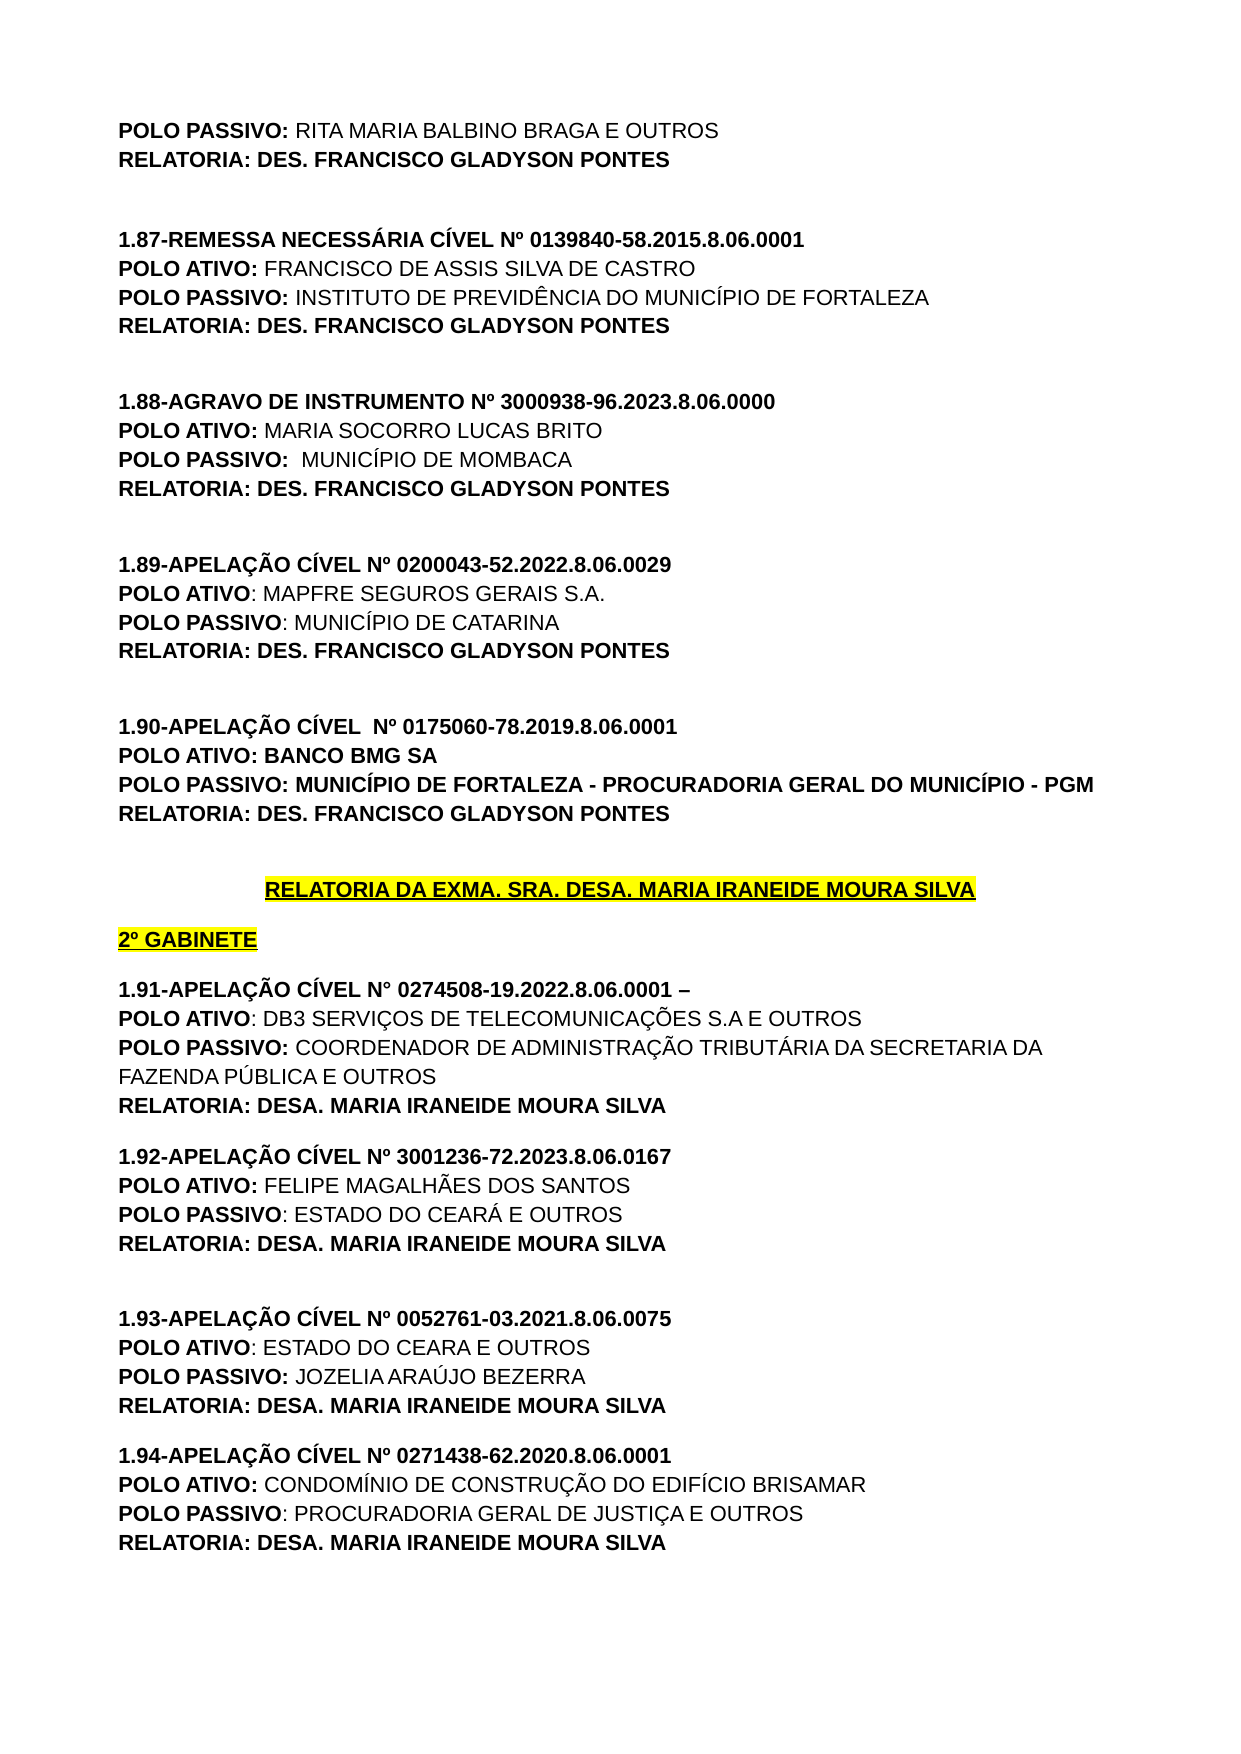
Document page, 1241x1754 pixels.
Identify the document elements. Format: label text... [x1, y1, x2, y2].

text RELATORIA: DES. FRANCISCO GLADYSON PONTES [118, 313, 1122, 338]
text 1.93-APELAÇÃO CÍVEL Nº 0052761-03.2021.8.06.0075 POLO ATIVO: ESTADO DO CEARA E OUTROS [118, 1306, 1122, 1360]
text RELATORIA: DESA. MARIA IRANEIDE MOURA SILVA [118, 1230, 1122, 1256]
text 1.91-APELAÇÃO CÍVEL N° 0274508-19.2022.8.06.0001 – POLO ATIVO: DB3 SERVIÇOS DE TELECOMUNICAÇÕES S.A E OUTROS [118, 977, 1122, 1031]
text POLO PASSIVO: ESTADO DO CEARÁ E OUTROS [118, 1201, 1122, 1227]
text POLO PASSIVO: MUNICÍPIO DE MOMBACA [118, 447, 1122, 472]
text RELATORIA: DESA. MARIA IRANEIDE MOURA SILVA [118, 1093, 1122, 1118]
text POLO PASSIVO: MUNICÍPIO DE CATARINA [118, 609, 1122, 634]
text 2º GABINETE [118, 927, 1122, 952]
text RELATORIA: DES. FRANCISCO GLADYSON PONTES [118, 476, 1122, 501]
text 1.94-APELAÇÃO CÍVEL Nº 0271438-62.2020.8.06.0001 POLO ATIVO: CONDOMÍNIO DE CONSTRUÇÃO DO EDIFÍCIO BRISAMAR [118, 1443, 1122, 1497]
text 1.92-APELAÇÃO CÍVEL Nº 3001236-72.2023.8.06.0167 POLO ATIVO: FELIPE MAGALHÃES DOS SANTOS [118, 1143, 1122, 1198]
text POLO PASSIVO: RITA MARIA BALBINO BRAGA E OUTROS [118, 118, 1122, 143]
text 1.87-REMESSA NECESSÁRIA CÍVEL Nº 0139840-58.2015.8.06.0001 POLO ATIVO: FRANCISCO DE ASSIS SILVA DE CASTRO [118, 226, 1122, 281]
text RELATORIA: DES. FRANCISCO GLADYSON PONTES [118, 147, 1122, 172]
text RELATORIA: DES. FRANCISCO GLADYSON PONTES [118, 801, 1122, 826]
text RELATORIA: DESA. MARIA IRANEIDE MOURA SILVA [118, 1530, 1122, 1555]
text POLO PASSIVO: JOZELIA ARAÚJO BEZERRA [118, 1364, 1122, 1389]
text 1.88-AGRAVO DE INSTRUMENTO Nº 3000938-96.2023.8.06.0000 POLO ATIVO: MARIA SOCORRO LUCAS BRITO [118, 389, 1122, 443]
text RELATORIA: DESA. MARIA IRANEIDE MOURA SILVA [118, 1393, 1122, 1418]
text POLO PASSIVO: COORDENADOR DE ADMINISTRAÇÃO TRIBUTÁRIA DA SECRETARIA DA FAZENDA PÚBLICA E OUTROS [118, 1035, 1122, 1089]
text 1.90-APELAÇÃO CÍVEL Nº 0175060-78.2019.8.06.0001 POLO ATIVO: BANCO BMG SA [118, 714, 1122, 768]
text RELATORIA DA EXMA. SRA. DESA. MARIA IRANEIDE MOURA SILVA [118, 876, 1122, 902]
text POLO PASSIVO: PROCURADORIA GERAL DE JUSTIÇA E OUTROS [118, 1501, 1122, 1526]
text RELATORIA: DES. FRANCISCO GLADYSON PONTES [118, 638, 1122, 663]
text POLO PASSIVO: INSTITUTO DE PREVIDÊNCIA DO MUNICÍPIO DE FORTALEZA [118, 284, 1122, 309]
text POLO PASSIVO: MUNICÍPIO DE FORTALEZA - PROCURADORIA GERAL DO MUNICÍPIO - PGM [118, 772, 1122, 797]
text 1.89-APELAÇÃO CÍVEL Nº 0200043-52.2022.8.06.0029 POLO ATIVO: MAPFRE SEGUROS GERAIS S.A. [118, 551, 1122, 606]
